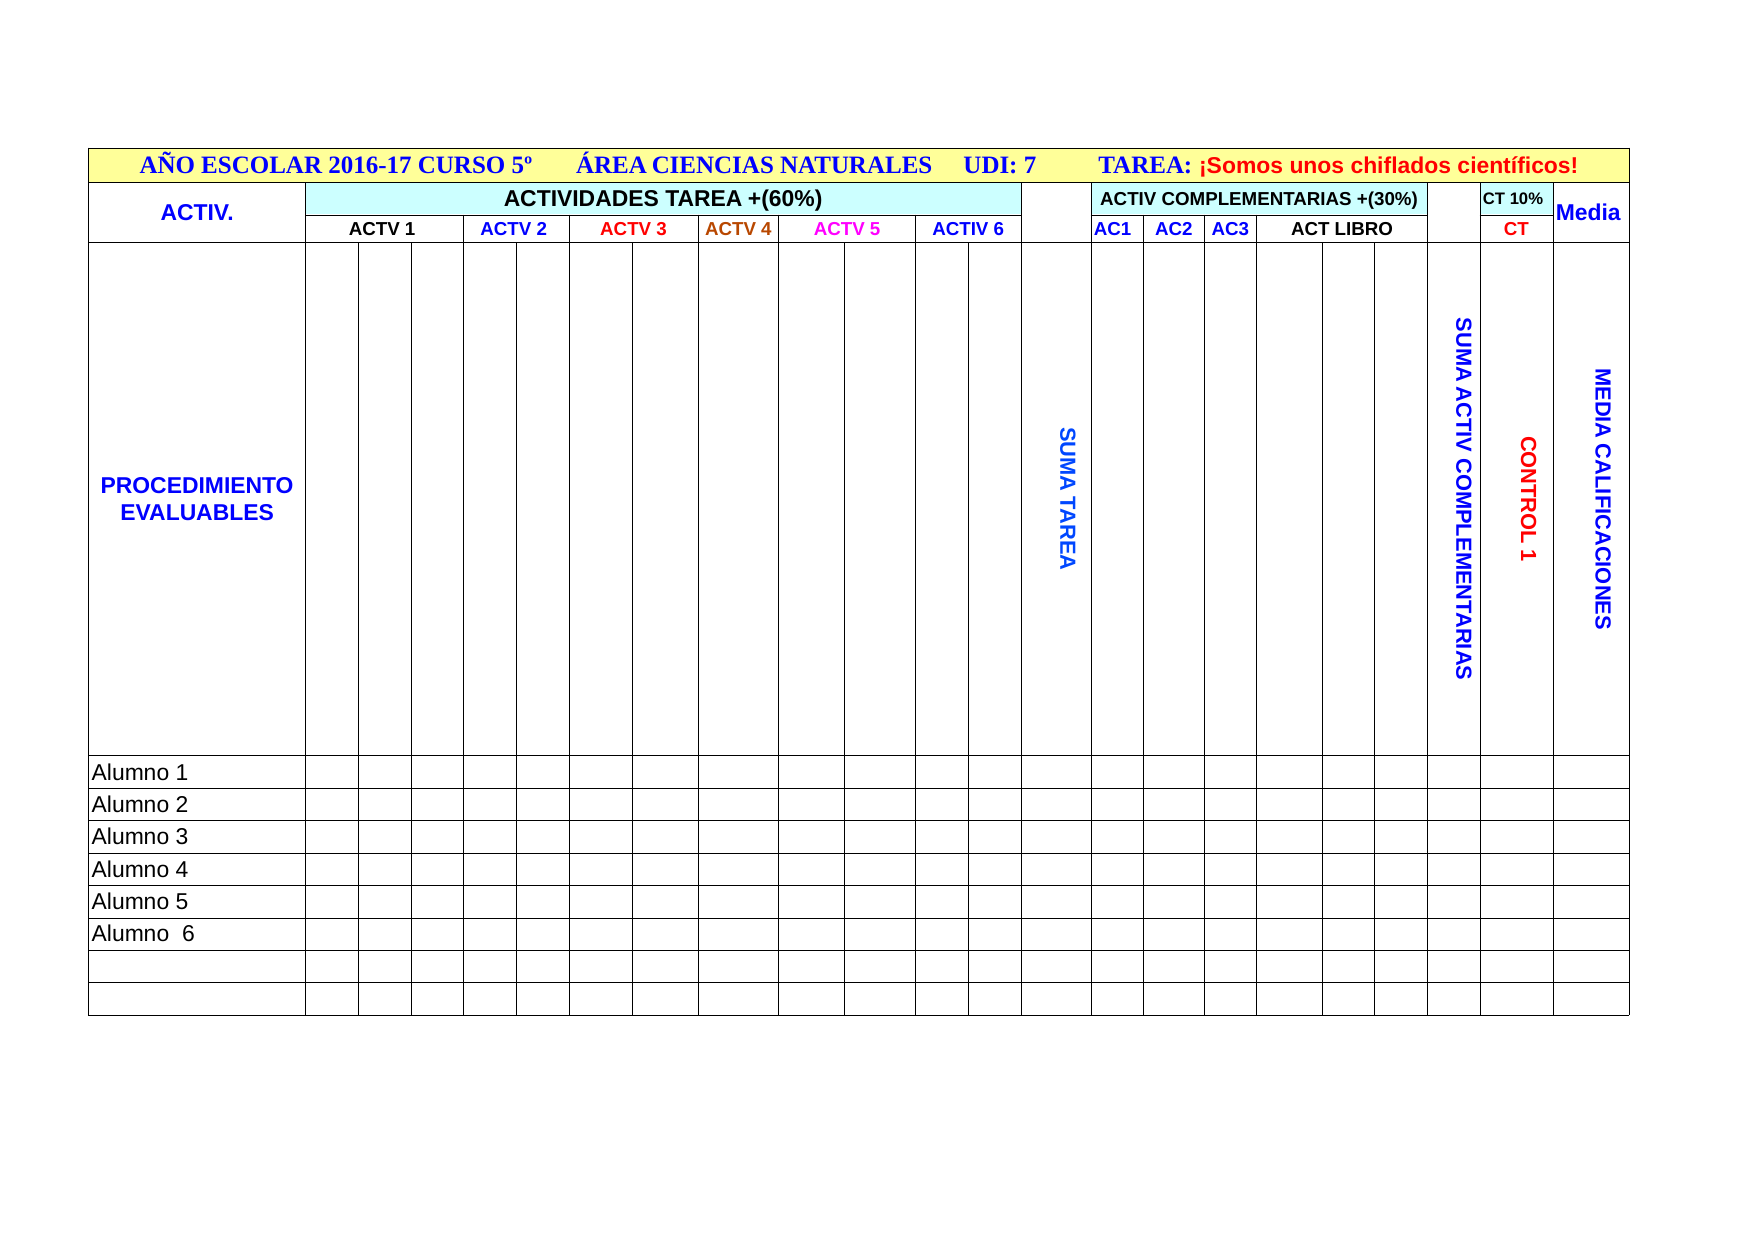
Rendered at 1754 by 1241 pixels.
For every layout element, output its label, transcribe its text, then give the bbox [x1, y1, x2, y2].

table_cell AC2 [1144, 216, 1204, 242]
table_cell [464, 919, 516, 950]
table_cell [1257, 243, 1322, 755]
table_cell [359, 243, 411, 755]
table_cell [464, 756, 516, 788]
table_cell [1554, 821, 1629, 853]
table_cell [699, 951, 778, 982]
table_cell [1205, 983, 1256, 1014]
table_cell [1323, 243, 1374, 755]
table_cell [1022, 983, 1091, 1014]
table_cell [412, 756, 463, 788]
table_cell [1022, 821, 1091, 853]
table_cell [1428, 983, 1480, 1014]
table_cell [570, 821, 632, 853]
table_cell [1481, 951, 1553, 982]
table_cell [845, 919, 915, 950]
table_cell [779, 821, 844, 853]
table_cell [779, 951, 844, 982]
table_cell [916, 919, 968, 950]
table_cell ACTV 1 [306, 216, 463, 242]
table_cell [699, 854, 778, 885]
table_cell Alumno 4 [89, 854, 305, 885]
table_cell [570, 854, 632, 885]
table_cell [306, 789, 358, 820]
table_cell [1144, 983, 1204, 1014]
table_cell [1022, 183, 1091, 242]
table_cell [1554, 919, 1629, 950]
table_cell [1375, 789, 1427, 820]
table_cell [699, 789, 778, 820]
table_cell CT [1481, 216, 1553, 242]
table_cell ACT LIBRO [1257, 216, 1427, 242]
table_cell [412, 243, 463, 755]
table_cell [517, 821, 569, 853]
table_cell [570, 919, 632, 950]
table_cell [1481, 821, 1553, 853]
table_cell [845, 886, 915, 917]
table_cell [1554, 789, 1629, 820]
table_cell [633, 243, 698, 755]
table_cell PROCEDIMIENTO EVALUABLES [89, 243, 305, 755]
table_cell [1428, 886, 1480, 917]
table_cell [1144, 951, 1204, 982]
table_cell [1205, 243, 1256, 755]
table_cell SUMA ACTIV COMPLEMENTARIAS [1428, 243, 1480, 755]
table_cell [89, 983, 305, 1014]
table_cell Alumno 5 [89, 886, 305, 917]
table_cell [1375, 243, 1427, 755]
table_cell [633, 756, 698, 788]
table_cell [412, 983, 463, 1014]
table_cell [633, 789, 698, 820]
table_cell [1375, 821, 1427, 853]
table_cell [1481, 886, 1553, 917]
table_cell [969, 919, 1021, 950]
table_cell [969, 243, 1021, 755]
table_cell [570, 243, 632, 755]
table_cell MEDIA CALIFICACIONES [1554, 243, 1629, 755]
table_cell AC3 [1205, 216, 1256, 242]
table_cell [517, 854, 569, 885]
table_cell [916, 983, 968, 1014]
table_cell [1481, 854, 1553, 885]
table_cell [1257, 919, 1322, 950]
table_cell [699, 243, 778, 755]
table_cell [1554, 951, 1629, 982]
table_cell [845, 951, 915, 982]
table_cell [1323, 789, 1374, 820]
table_cell [1022, 854, 1091, 885]
table_cell [699, 821, 778, 853]
table_cell [1481, 789, 1553, 820]
table_cell [1092, 886, 1143, 917]
table_cell [699, 886, 778, 917]
table_cell [464, 983, 516, 1014]
table_cell [633, 951, 698, 982]
table_cell [916, 886, 968, 917]
table_cell [412, 919, 463, 950]
table_cell [1323, 886, 1374, 917]
table_cell ACTIV. [89, 183, 305, 242]
table_cell [969, 789, 1021, 820]
table_cell [464, 821, 516, 853]
table_cell [1092, 919, 1143, 950]
table_cell [1481, 919, 1553, 950]
table_cell [779, 243, 844, 755]
table_cell Media [1554, 183, 1629, 242]
table_cell [779, 983, 844, 1014]
table_cell [464, 951, 516, 982]
table_cell [845, 821, 915, 853]
table_cell [1428, 919, 1480, 950]
table_cell [464, 243, 516, 755]
table_cell [1205, 821, 1256, 853]
table_cell [359, 789, 411, 820]
table_cell [1205, 854, 1256, 885]
table_cell [306, 983, 358, 1014]
table_cell Alumno 3 [89, 821, 305, 853]
table_cell [412, 821, 463, 853]
table_cell [570, 951, 632, 982]
table_cell [1205, 951, 1256, 982]
table_cell [1257, 983, 1322, 1014]
table_cell [306, 821, 358, 853]
table_cell [1022, 951, 1091, 982]
table_cell [306, 243, 358, 755]
table_cell [517, 983, 569, 1014]
table_cell [412, 789, 463, 820]
table_cell [1375, 983, 1427, 1014]
table_cell [1554, 854, 1629, 885]
table_cell [779, 919, 844, 950]
table_cell [845, 789, 915, 820]
table_cell [969, 951, 1021, 982]
table_cell [845, 243, 915, 755]
table_cell [916, 821, 968, 853]
table_cell [1481, 756, 1553, 788]
table_cell [1554, 983, 1629, 1014]
table_cell [1092, 243, 1143, 755]
table_cell ACTV 3 [570, 216, 698, 242]
table_cell [699, 919, 778, 950]
table_cell [1257, 821, 1322, 853]
table_cell [1428, 821, 1480, 853]
table_cell [517, 886, 569, 917]
table_cell [969, 983, 1021, 1014]
table_cell CT 10% [1481, 183, 1553, 214]
table_cell [1092, 951, 1143, 982]
table_cell [1428, 789, 1480, 820]
table_cell [570, 886, 632, 917]
table_cell SUMA TAREA [1022, 243, 1091, 755]
table_cell [1257, 854, 1322, 885]
table_cell [633, 854, 698, 885]
table_cell [1257, 789, 1322, 820]
table_cell [1144, 756, 1204, 788]
table_cell [359, 821, 411, 853]
table_cell [359, 983, 411, 1014]
table_cell [1144, 243, 1204, 755]
table_cell Alumno 1 [89, 756, 305, 788]
table_cell [1092, 789, 1143, 820]
table_cell [916, 756, 968, 788]
table_header AÑO ESCOLAR 2016-17 CURSO 5º ÁREA CIENCIAS NATURALES UDI: 7 TAREA: ¡Somos unos chiflados científicos! [89, 149, 1629, 182]
table_cell [1144, 821, 1204, 853]
table_cell [359, 756, 411, 788]
table_cell Alumno 2 [89, 789, 305, 820]
table_cell [1428, 183, 1480, 242]
table_cell [517, 756, 569, 788]
table_cell [779, 789, 844, 820]
table_cell [1205, 756, 1256, 788]
table_cell [633, 886, 698, 917]
table_cell [412, 886, 463, 917]
table_cell [779, 886, 844, 917]
table_cell ACTV 5 [779, 216, 915, 242]
table_cell Alumno 6 [89, 919, 305, 950]
table_cell [845, 756, 915, 788]
table_cell [517, 243, 569, 755]
table_cell [1205, 886, 1256, 917]
table_cell [779, 756, 844, 788]
table_cell [969, 821, 1021, 853]
table_cell ACTIV COMPLEMENTARIAS +(30%) [1092, 183, 1427, 214]
table_cell [570, 789, 632, 820]
table_cell [969, 886, 1021, 917]
table_cell [570, 983, 632, 1014]
table_cell [699, 756, 778, 788]
table_cell [517, 789, 569, 820]
table_cell AC1 [1092, 216, 1143, 242]
table_cell [1375, 854, 1427, 885]
table_cell [633, 919, 698, 950]
table_cell [1144, 854, 1204, 885]
table_cell [306, 886, 358, 917]
table_cell CONTROL 1 [1481, 243, 1553, 755]
table_cell [1257, 951, 1322, 982]
table_cell [1554, 756, 1629, 788]
table_cell [359, 919, 411, 950]
table_cell [1205, 919, 1256, 950]
table_cell [570, 756, 632, 788]
table_cell [1428, 854, 1480, 885]
table_cell [359, 854, 411, 885]
table_cell [1092, 756, 1143, 788]
table_cell [916, 789, 968, 820]
table_cell [1428, 756, 1480, 788]
table_cell [1092, 983, 1143, 1014]
table_cell [464, 789, 516, 820]
table_cell [1323, 756, 1374, 788]
table_cell [633, 983, 698, 1014]
table_cell ACTIVIDADES TAREA +(60%) [306, 183, 1021, 214]
table_cell [464, 854, 516, 885]
table_cell [1323, 919, 1374, 950]
table_cell [412, 854, 463, 885]
table_cell [845, 983, 915, 1014]
table_cell [916, 243, 968, 755]
table_cell [1481, 983, 1553, 1014]
table_cell [517, 919, 569, 950]
table_cell ACTV 2 [464, 216, 569, 242]
table_cell [969, 756, 1021, 788]
table_cell [1092, 821, 1143, 853]
table_cell [1144, 789, 1204, 820]
table_cell [359, 951, 411, 982]
table_cell [1144, 919, 1204, 950]
table_cell [1323, 821, 1374, 853]
table_cell [306, 919, 358, 950]
table_cell [1375, 951, 1427, 982]
table_cell [1022, 789, 1091, 820]
table_cell [1428, 951, 1480, 982]
table_cell [633, 821, 698, 853]
table_cell [306, 756, 358, 788]
table_cell [1375, 919, 1427, 950]
table_cell [464, 886, 516, 917]
table_cell [1323, 951, 1374, 982]
table_cell [1257, 886, 1322, 917]
table_cell [1323, 854, 1374, 885]
table_cell [1022, 919, 1091, 950]
table_cell [845, 854, 915, 885]
table_cell ACTIV 6 [916, 216, 1021, 242]
table_cell [517, 951, 569, 982]
table_cell [1554, 886, 1629, 917]
table_cell [1092, 854, 1143, 885]
table_cell [89, 951, 305, 982]
table_cell [1022, 756, 1091, 788]
table_cell [412, 951, 463, 982]
table_cell [1375, 756, 1427, 788]
table_cell [359, 886, 411, 917]
table_cell [1375, 886, 1427, 917]
table_cell [1257, 756, 1322, 788]
table_cell [699, 983, 778, 1014]
table_cell [916, 854, 968, 885]
table_cell [306, 854, 358, 885]
table_cell [969, 854, 1021, 885]
table_cell [916, 951, 968, 982]
table_cell [1022, 886, 1091, 917]
table_cell [779, 854, 844, 885]
table_cell [1144, 886, 1204, 917]
table_cell [306, 951, 358, 982]
table_cell [1323, 983, 1374, 1014]
table_cell ACTV 4 [699, 216, 778, 242]
table_cell [1205, 789, 1256, 820]
